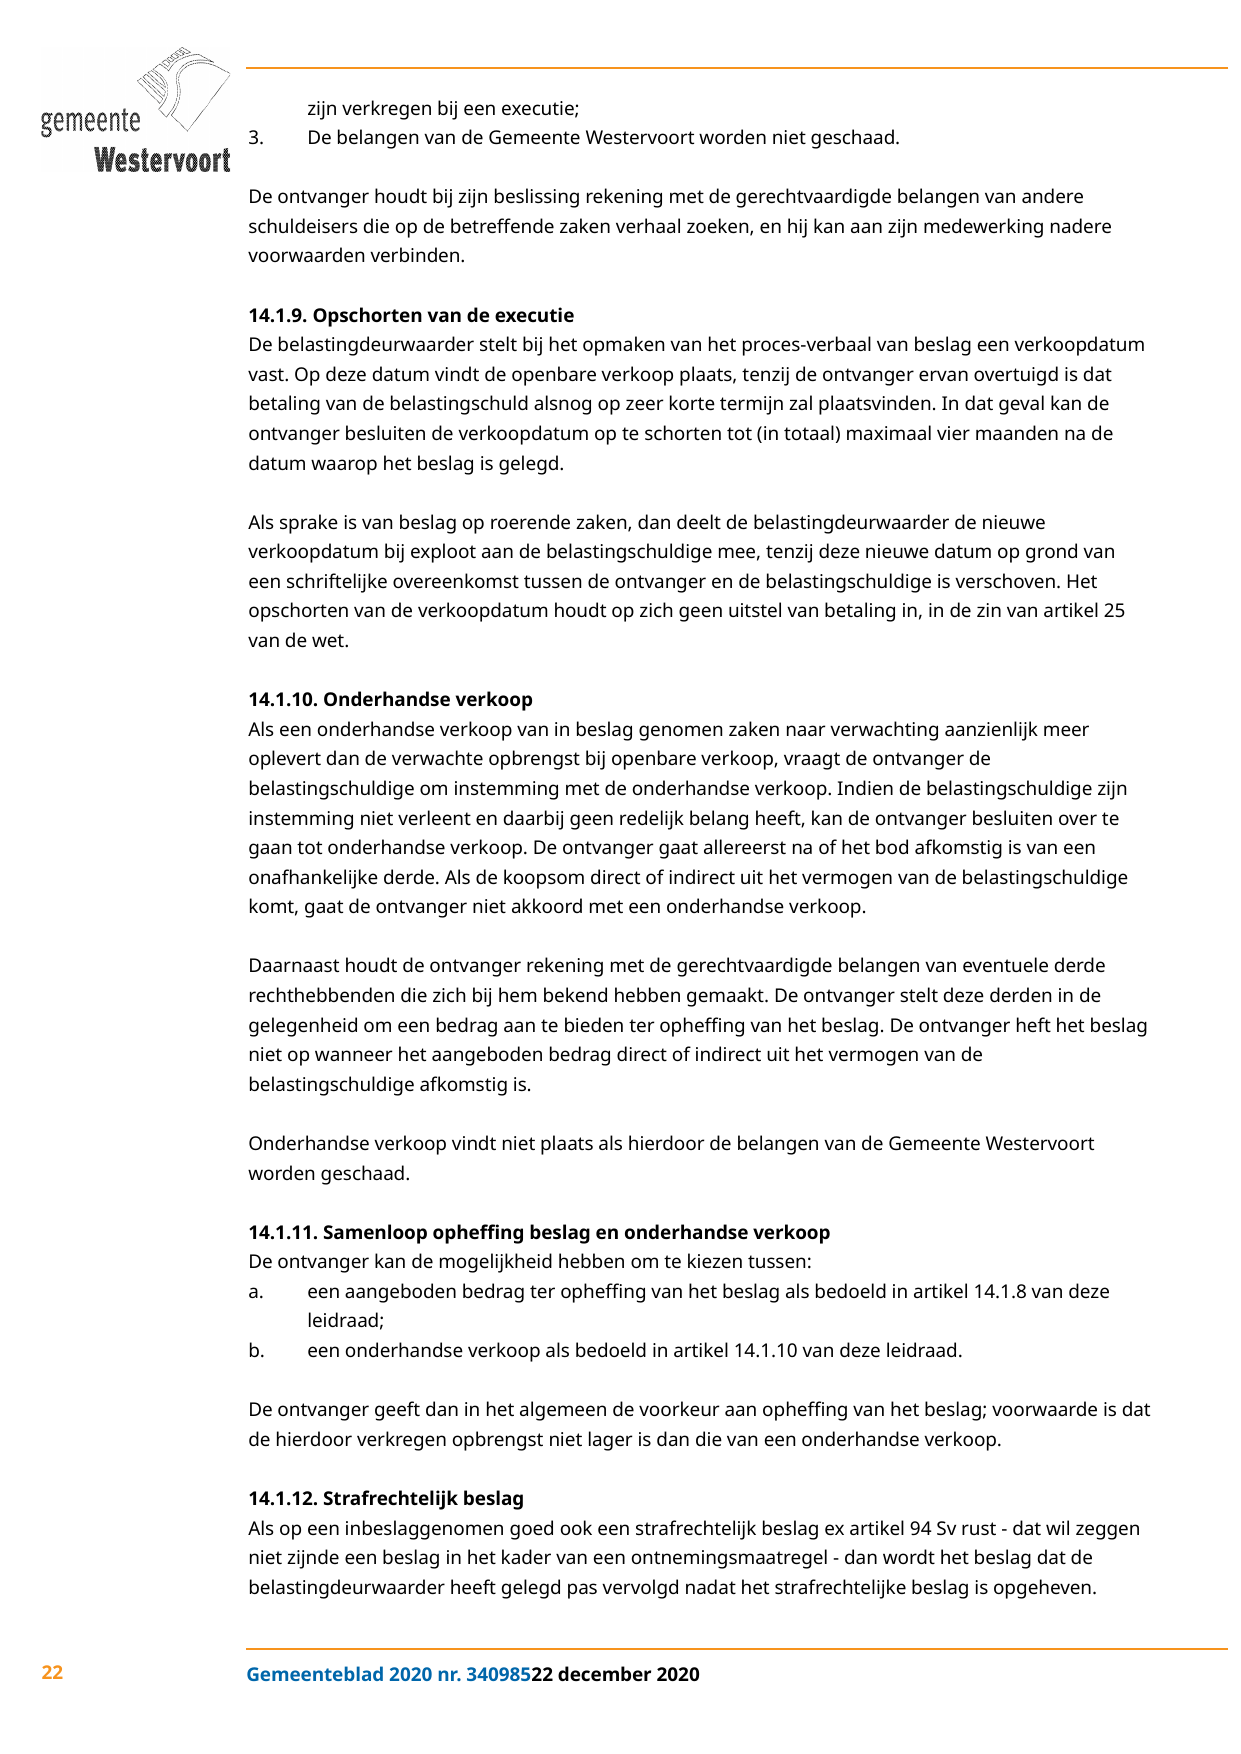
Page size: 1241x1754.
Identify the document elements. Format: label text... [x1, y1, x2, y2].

text Als sprake is van beslag op roerende zaken, dan deelt de belastingdeurwaarder de nieuwe verkoopdatum bij exploot aan de belastingschuldige mee, tenzij deze nieuwe datum op grond van een schriftelijke overeenkomst tussen de ontvanger en de belastingschuldige is verschoven. Het opschorten van de verkoopdatum houdt op zich geen uitstel van betaling in, in de zin van artikel 25 van de wet. [248, 509, 1152, 653]
picture [41, 47, 231, 172]
list een aangeboden bedrag ter opheffing van het beslag als bedoeld in artikel 14.1.8 van deze leidraad; [248, 1278, 1152, 1333]
list zijn verkregen bij een executie; [248, 95, 1152, 121]
list De belangen van de Gemeente Westervoort worden niet geschaad. [248, 124, 1152, 150]
text Als een onderhandse verkoop van in beslag genomen zaken naar verwachting aanzienlijk meer oplevert dan de verwachte opbrengst bij openbare verkoop, vraagt de ontvanger de belastingschuldige om instemming met de onderhandse verkoop. Indien de belastingschuldige zijn instemming niet verleent en daarbij geen redelijk belang heeft, kan de ontvanger besluiten over te gaan tot onderhandse verkoop. De ontvanger gaat allereerst na of het bod afkomstig is van een onafhankelijke derde. Als de koopsom direct of indirect uit het vermogen van de belastingschuldige komt, gaat de ontvanger niet akkoord met een onderhandse verkoop. [248, 716, 1152, 919]
text De ontvanger geeft dan in het algemeen de voorkeur aan opheffing van het beslag; voorwaarde is dat de hierdoor verkregen opbrengst niet lager is dan die van een onderhandse verkoop. [248, 1396, 1152, 1452]
text 14.1.10. Onderhandse verkoop [248, 686, 1152, 712]
text 14.1.9. Opschorten van de executie [248, 302, 1152, 328]
text Onderhandse verkoop vindt niet plaats als hierdoor de belangen van de Gemeente Westervoort worden geschaad. [248, 1130, 1152, 1186]
text 14.1.11. Samenloop opheffing beslag en onderhandse verkoop [248, 1219, 1152, 1245]
text De belastingdeurwaarder stelt bij het opmaken van het proces-verbaal van beslag een verkoopdatum vast. Op deze datum vindt de openbare verkoop plaats, tenzij de ontvanger ervan overtuigd is dat betaling van de belastingschuld alsnog op zeer korte termijn zal plaatsvinden. In dat geval kan de ontvanger besluiten de verkoopdatum op te schorten tot (in totaal) maximaal vier maanden na de datum waarop het beslag is gelegd. [248, 331, 1152, 476]
text 14.1.12. Strafrechtelijk beslag [248, 1485, 1152, 1511]
text Daarnaast houdt de ontvanger rekening met de gerechtvaardigde belangen van eventuele derde rechthebbenden die zich bij hem bekend hebben gemaakt. De ontvanger stelt deze derden in de gelegenheid om een bedrag aan te bieden ter opheffing van het beslag. De ontvanger heft het beslag niet op wanneer het aangeboden bedrag direct of indirect uit het vermogen van de belastingschuldige afkomstig is. [248, 953, 1152, 1097]
text De ontvanger kan de mogelijkheid hebben om te kiezen tussen: [248, 1248, 1152, 1274]
list een onderhandse verkoop als bedoeld in artikel 14.1.10 van deze leidraad. [248, 1337, 1152, 1363]
text Als op een inbeslaggenomen goed ook een strafrechtelijk beslag ex artikel 94 Sv rust - dat wil zeggen niet zijnde een beslag in het kader van een ontnemingsmaatregel - dan wordt het beslag dat de belastingdeurwaarder heeft gelegd pas vervolgd nadat het strafrechtelijke beslag is opgeheven. [248, 1515, 1152, 1600]
text De ontvanger houdt bij zijn beslissing rekening met de gerechtvaardigde belangen van andere schuldeisers die op de betreffende zaken verhaal zoeken, en hij kan aan zijn medewerking nadere voorwaarden verbinden. [248, 183, 1152, 268]
